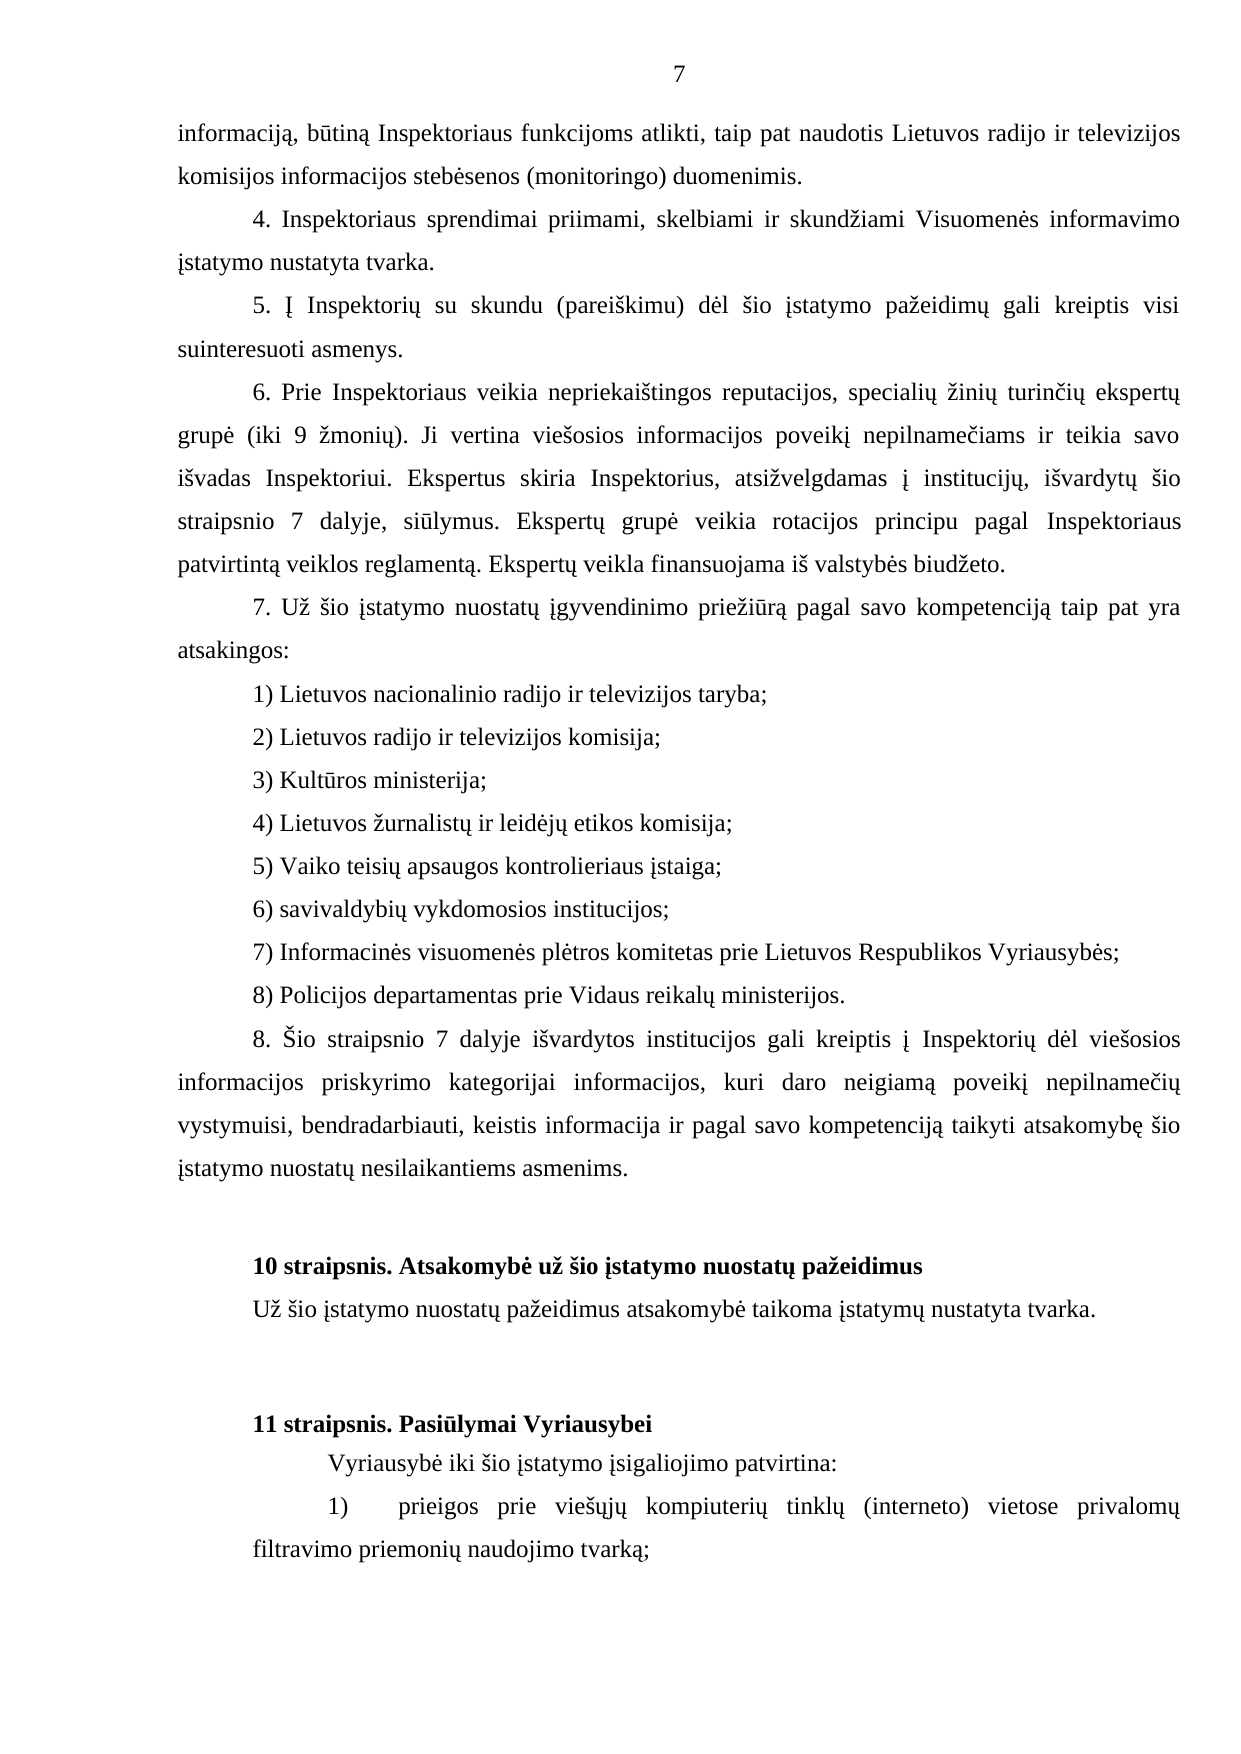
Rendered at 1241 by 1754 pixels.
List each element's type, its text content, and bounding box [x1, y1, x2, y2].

text 7) Informacinės visuomenės plėtros komitetas prie Lietuvos Respublikos Vyriausybės; [177, 937, 1181, 966]
text 5) Vaiko teisių apsaugos kontrolieriaus įstaiga; [177, 851, 1181, 880]
text 6. Prie Inspektoriaus veikia nepriekaištingos reputacijos, specialių žinių turinčių ekspertų grupė (iki 9 žmonių). Ji vertina viešosios informacijos poveikį nepilnamečiams ir teikia savo išvadas Inspektoriui. Ekspertus skiria Inspektorius, atsižvelgdamas į institucijų, išvardytų šio straipsnio 7 dalyje, siūlymus. Ekspertų grupė veikia rotacijos principu pagal Inspektoriaus patvirtintą veiklos reglamentą. Ekspertų veikla finansuojama iš valstybės biudžeto. [177, 377, 1181, 578]
text 1) Lietuvos nacionalinio radijo ir televizijos taryba; [177, 679, 1181, 707]
text Už šio įstatymo nuostatų pažeidimus atsakomybė taikoma įstatymų nustatyta tvarka. [177, 1294, 1181, 1323]
text 11 straipsnis. Pasiūlymai Vyriausybei [177, 1409, 1181, 1438]
text 4) Lietuvos žurnalistų ir leidėjų etikos komisija; [177, 808, 1181, 837]
text 7. Už šio įstatymo nuostatų įgyvendinimo priežiūrą pagal savo kompetenciją taip pat yra atsakingos: [177, 592, 1181, 664]
text 10 straipsnis. Atsakomybė už šio įstatymo nuostatų pažeidimus [177, 1251, 1181, 1280]
text 6) savivaldybių vykdomosios institucijos; [177, 894, 1181, 923]
text Vyriausybė iki šio įstatymo įsigaliojimo patvirtina: [252, 1448, 1181, 1477]
text 8) Policijos departamentas prie Vidaus reikalų ministerijos. [177, 981, 1181, 1009]
text 3) Kultūros ministerija; [177, 765, 1181, 794]
text 1) prieigos prie viešųjų kompiuterių tinklų (interneto) vietose privalomų filtravimo priemonių naudojimo tvarką; [252, 1491, 1181, 1563]
text informaciją, būtiną Inspektoriaus funkcijoms atlikti, taip pat naudotis Lietuvos radijo ir televizijos komisijos informacijos stebėsenos (monitoringo) duomenimis. [177, 118, 1181, 190]
text 8. Šio straipsnio 7 dalyje išvardytos institucijos gali kreiptis į Inspektorių dėl viešosios informacijos priskyrimo kategorijai informacijos, kuri daro neigiamą poveikį nepilnamečių vystymuisi, bendradarbiauti, keistis informacija ir pagal savo kompetenciją taikyti atsakomybę šio įstatymo nuostatų nesilaikantiems asmenims. [177, 1024, 1181, 1182]
text 5. Į Inspektorių su skundu (pareiškimu) dėl šio įstatymo pažeidimų gali kreiptis visi suinteresuoti asmenys. [177, 291, 1181, 362]
text 4. Inspektoriaus sprendimai priimami, skelbiami ir skundžiami Visuomenės informavimo įstatymo nustatyta tvarka. [177, 204, 1181, 276]
text 2) Lietuvos radijo ir televizijos komisija; [177, 722, 1181, 751]
